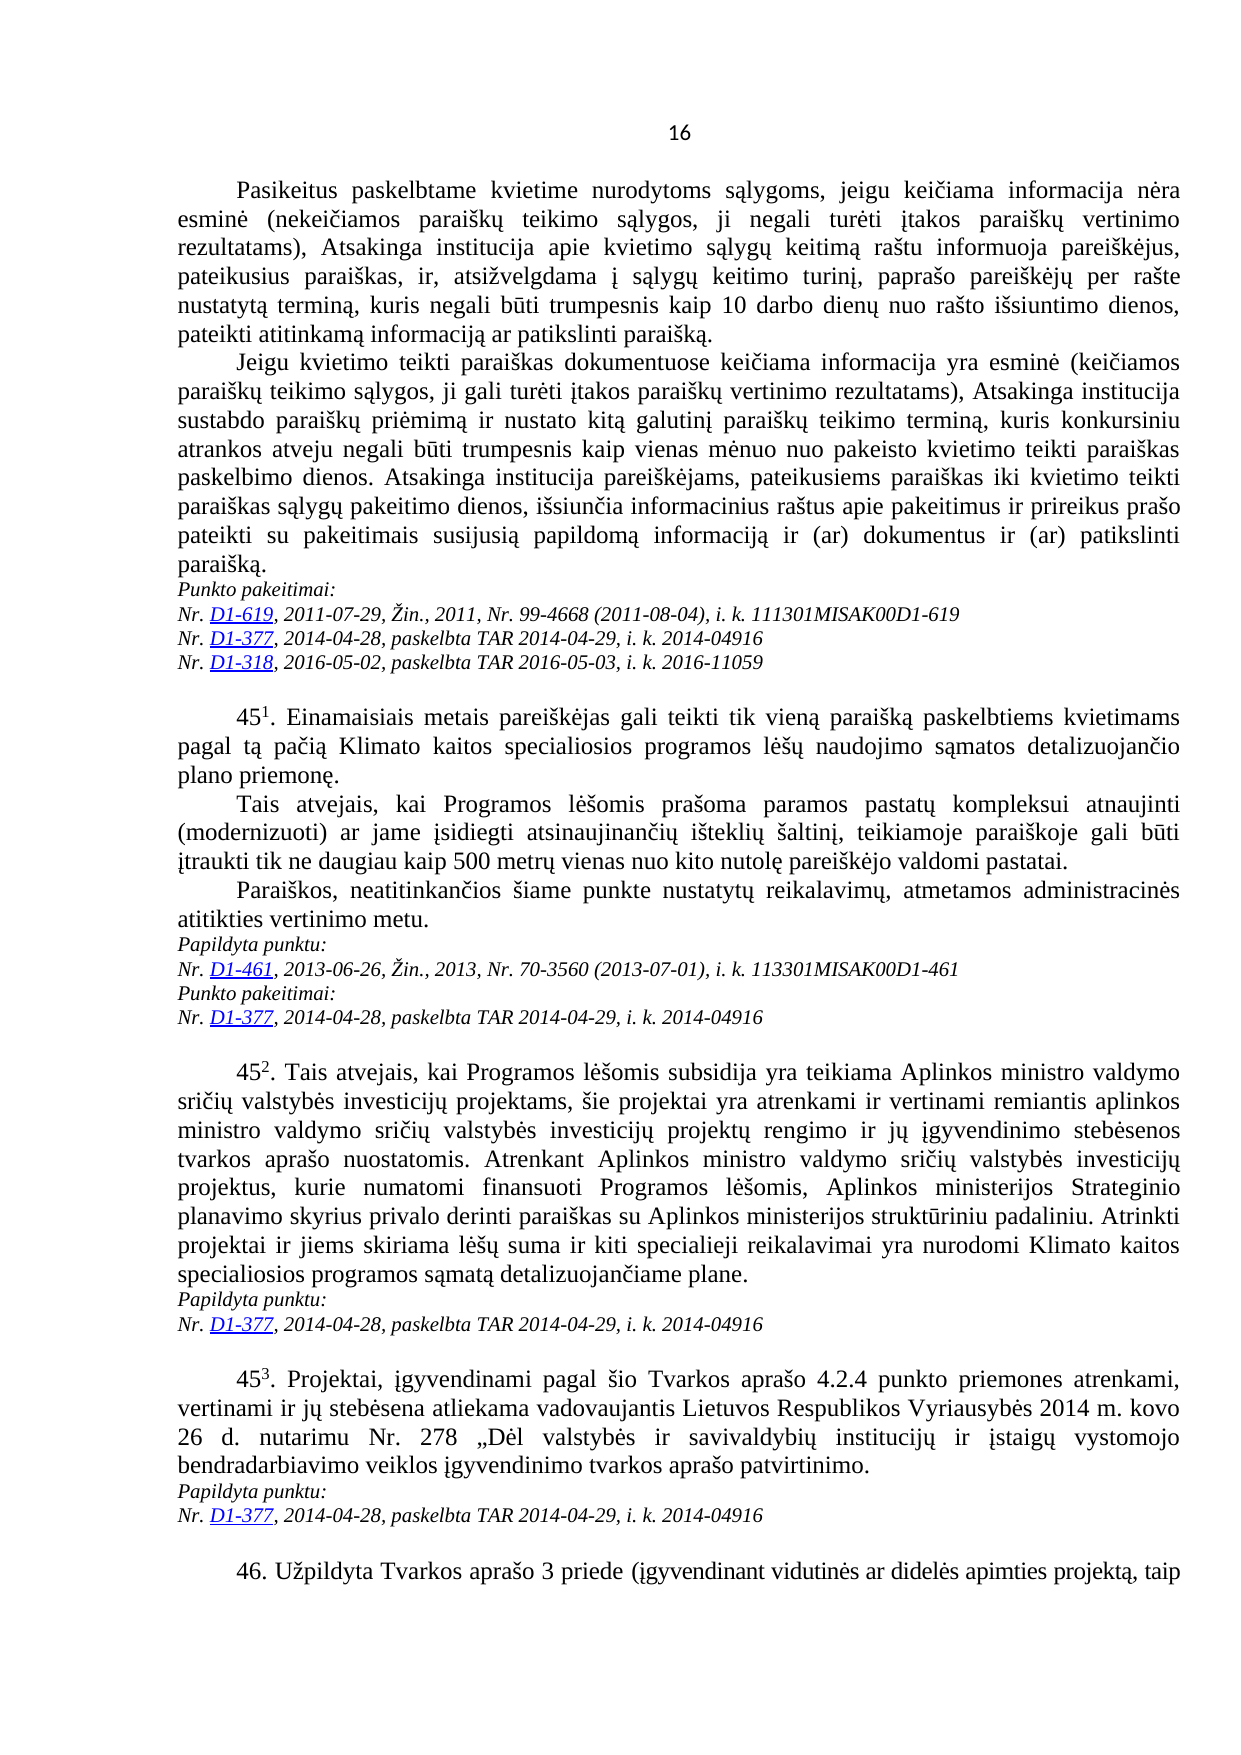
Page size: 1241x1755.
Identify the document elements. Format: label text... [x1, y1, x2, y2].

text 46. Užpildyta Tvarkos aprašo 3 priede (įgyvendinant vidutinės ar didelės apimties projektą, taip [177, 1556, 1181, 1585]
text Paraiškos, neatitinkančios šiame punkte nustatytų reikalavimų, atmetamos administracinės atitikties vertinimo metu. [177, 875, 1181, 932]
text Punkto pakeitimai: [177, 577, 1181, 601]
text 453. Projektai, įgyvendinami pagal šio Tvarkos aprašo 4.2.4 punkto priemones atrenkami, vertinami ir jų stebėsena atliekama vadovaujantis Lietuvos Respublikos Vyriausybės 2014 m. kovo 26 d. nutarimu Nr. 278 „Dėl valstybės ir savivaldybių institucijų ir įstaigų vystomojo bendradarbiavimo veiklos įgyvendinimo tvarkos aprašo patvirtinimo. [177, 1364, 1181, 1479]
text Pasikeitus paskelbtame kvietime nurodytoms sąlygoms, jeigu keičiama informacija nėra esminė (nekeičiamos paraiškų teikimo sąlygos, ji negali turėti įtakos paraiškų vertinimo rezultatams), Atsakinga institucija apie kvietimo sąlygų keitimą raštu informuoja pareiškėjus, pateikusius paraiškas, ir, atsižvelgdama į sąlygų keitimo turinį, paprašo pareiškėjų per rašte nustatytą terminą, kuris negali būti trumpesnis kaip 10 darbo dienų nuo rašto išsiuntimo dienos, pateikti atitinkamą informaciją ar patikslinti paraišką. [177, 175, 1181, 347]
text 452. Tais atvejais, kai Programos lėšomis subsidija yra teikiama Aplinkos ministro valdymo sričių valstybės investicijų projektams, šie projektai yra atrenkami ir vertinami remiantis aplinkos ministro valdymo sričių valstybės investicijų projektų rengimo ir jų įgyvendinimo stebėsenos tvarkos aprašo nuostatomis. Atrenkant Aplinkos ministro valdymo sričių valstybės investicijų projektus, kurie numatomi finansuoti Programos lėšomis, Aplinkos ministerijos Strateginio planavimo skyrius privalo derinti paraiškas su Aplinkos ministerijos struktūriniu padaliniu. Atrinkti projektai ir jiems skiriama lėšų suma ir kiti specialieji reikalavimai yra nurodomi Klimato kaitos specialiosios programos sąmatą detalizuojančiame plane. [177, 1057, 1181, 1287]
text Papildyta punktu: [177, 932, 1181, 956]
text Nr. D1-619, 2011-07-29, Žin., 2011, Nr. 99-4668 (2011-08-04), i. k. 111301MISAK00D1-619 [177, 601, 1181, 626]
text Papildyta punktu: [177, 1287, 1181, 1311]
text Nr. D1-377, 2014-04-28, paskelbta TAR 2014-04-29, i. k. 2014-04916 [177, 1503, 1181, 1527]
text Nr. D1-318, 2016-05-02, paskelbta TAR 2016-05-03, i. k. 2016-11059 [177, 649, 1181, 674]
text Nr. D1-377, 2014-04-28, paskelbta TAR 2014-04-29, i. k. 2014-04916 [177, 1311, 1181, 1336]
text Tais atvejais, kai Programos lėšomis prašoma paramos pastatų kompleksui atnaujinti (modernizuoti) ar jame įsidiegti atsinaujinančių išteklių šaltinį, teikiamoje paraiškoje gali būti įtraukti tik ne daugiau kaip 500 metrų vienas nuo kito nutolę pareiškėjo valdomi pastatai. [177, 789, 1181, 875]
text Nr. D1-377, 2014-04-28, paskelbta TAR 2014-04-29, i. k. 2014-04916 [177, 1004, 1181, 1029]
text Papildyta punktu: [177, 1479, 1181, 1503]
text Nr. D1-461, 2013-06-26, Žin., 2013, Nr. 70-3560 (2013-07-01), i. k. 113301MISAK00D1-461 [177, 956, 1181, 981]
text Jeigu kvietimo teikti paraiškas dokumentuose keičiama informacija yra esminė (keičiamos paraiškų teikimo sąlygos, ji gali turėti įtakos paraiškų vertinimo rezultatams), Atsakinga institucija sustabdo paraiškų priėmimą ir nustato kitą galutinį paraiškų teikimo terminą, kuris konkursiniu atrankos atveju negali būti trumpesnis kaip vienas mėnuo nuo pakeisto kvietimo teikti paraiškas paskelbimo dienos. Atsakinga institucija pareiškėjams, pateikusiems paraiškas iki kvietimo teikti paraiškas sąlygų pakeitimo dienos, išsiunčia informacinius raštus apie pakeitimus ir prireikus prašo pateikti su pakeitimais susijusią papildomą informaciją ir (ar) dokumentus ir (ar) patikslinti paraišką. [177, 347, 1181, 577]
text Nr. D1-377, 2014-04-28, paskelbta TAR 2014-04-29, i. k. 2014-04916 [177, 626, 1181, 649]
text 451. Einamaisiais metais pareiškėjas gali teikti tik vieną paraišką paskelbtiems kvietimams pagal tą pačią Klimato kaitos specialiosios programos lėšų naudojimo sąmatos detalizuojančio plano priemonę. [177, 702, 1181, 789]
text Punkto pakeitimai: [177, 981, 1181, 1004]
